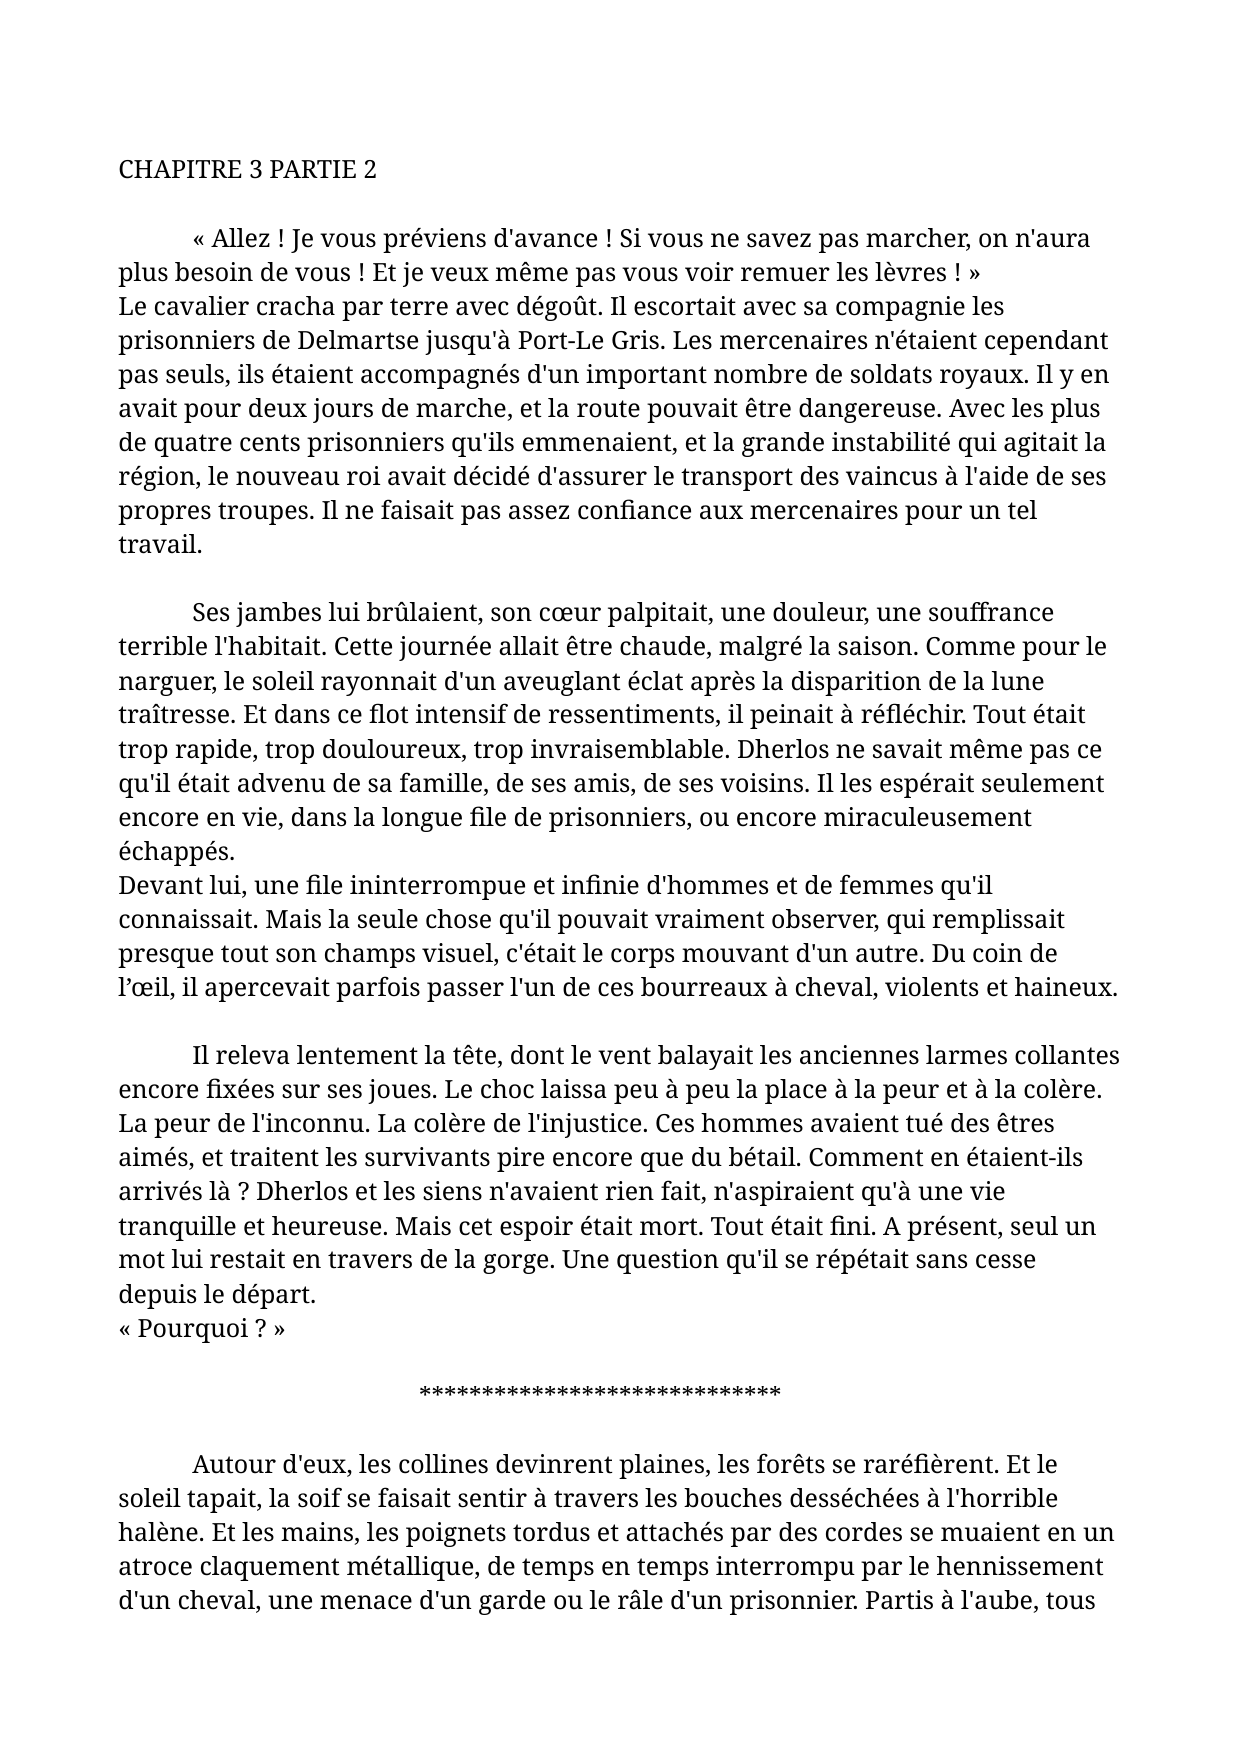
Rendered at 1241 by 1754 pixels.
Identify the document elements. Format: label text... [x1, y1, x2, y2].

text « Pourquoi ? » [118, 1310, 1122, 1344]
text ***************************** [118, 1378, 1122, 1412]
text Autour d'eux, les collines devinrent plaines, les forêts se raréfièrent. Et le soleil tapait, la soif se faisait sentir à travers les bouches desséchées à l'horrible halène. Et les mains, les poignets tordus et attachés par des cordes se muaient en un atroce claquement métallique, de temps en temps interrompu par le hennissement d'un cheval, une menace d'un garde ou le râle d'un prisonnier. Partis à l'aube, tous [118, 1447, 1122, 1617]
text Ses jambes lui brûlaient, son cœur palpitait, une douleur, une souffrance terrible l'habitait. Cette journée allait être chaude, malgré la saison. Comme pour le narguer, le soleil rayonnait d'un aveuglant éclat après la disparition de la lune traîtresse. Et dans ce flot intensif de ressentiments, il peinait à réfléchir. Tout était trop rapide, trop douloureux, trop invraisemblable. Dherlos ne savait même pas ce qu'il était advenu de sa famille, de ses amis, de ses voisins. Il les espérait seulement encore en vie, dans la longue file de prisonniers, ou encore miraculeusement échappés. [118, 595, 1122, 867]
text « Allez ! Je vous préviens d'avance ! Si vous ne savez pas marcher, on n'aura plus besoin de vous ! Et je veux même pas vous voir remuer les lèvres ! » [118, 220, 1122, 288]
text CHAPITRE 3 PARTIE 2 [118, 152, 1122, 186]
text Devant lui, une file ininterrompue et infinie d'hommes et de femmes qu'il connaissait. Mais la seule chose qu'il pouvait vraiment observer, qui remplissait presque tout son champs visuel, c'était le corps mouvant d'un autre. Du coin de l’œil, il apercevait parfois passer l'un de ces bourreaux à cheval, violents et haineux. [118, 867, 1122, 1004]
text Le cavalier cracha par terre avec dégoût. Il escortait avec sa compagnie les prisonniers de Delmartse jusqu'à Port-Le Gris. Les mercenaires n'étaient cependant pas seuls, ils étaient accompagnés d'un important nombre de soldats royaux. Il y en avait pour deux jours de marche, et la route pouvait être dangereuse. Avec les plus de quatre cents prisonniers qu'ils emmenaient, et la grande instabilité qui agitait la région, le nouveau roi avait décidé d'assurer le transport des vaincus à l'aide de ses propres troupes. Il ne faisait pas assez confiance aux mercenaires pour un tel travail. [118, 288, 1122, 561]
text Il releva lentement la tête, dont le vent balayait les anciennes larmes collantes encore fixées sur ses joues. Le choc laissa peu à peu la place à la peur et à la colère. La peur de l'inconnu. La colère de l'injustice. Ces hommes avaient tué des êtres aimés, et traitent les survivants pire encore que du bétail. Comment en étaient-ils arrivés là ? Dherlos et les siens n'avaient rien fait, n'aspiraient qu'à une vie tranquille et heureuse. Mais cet espoir était mort. Tout était fini. A présent, seul un mot lui restait en travers de la gorge. Une question qu'il se répétait sans cesse depuis le départ. [118, 1038, 1122, 1310]
